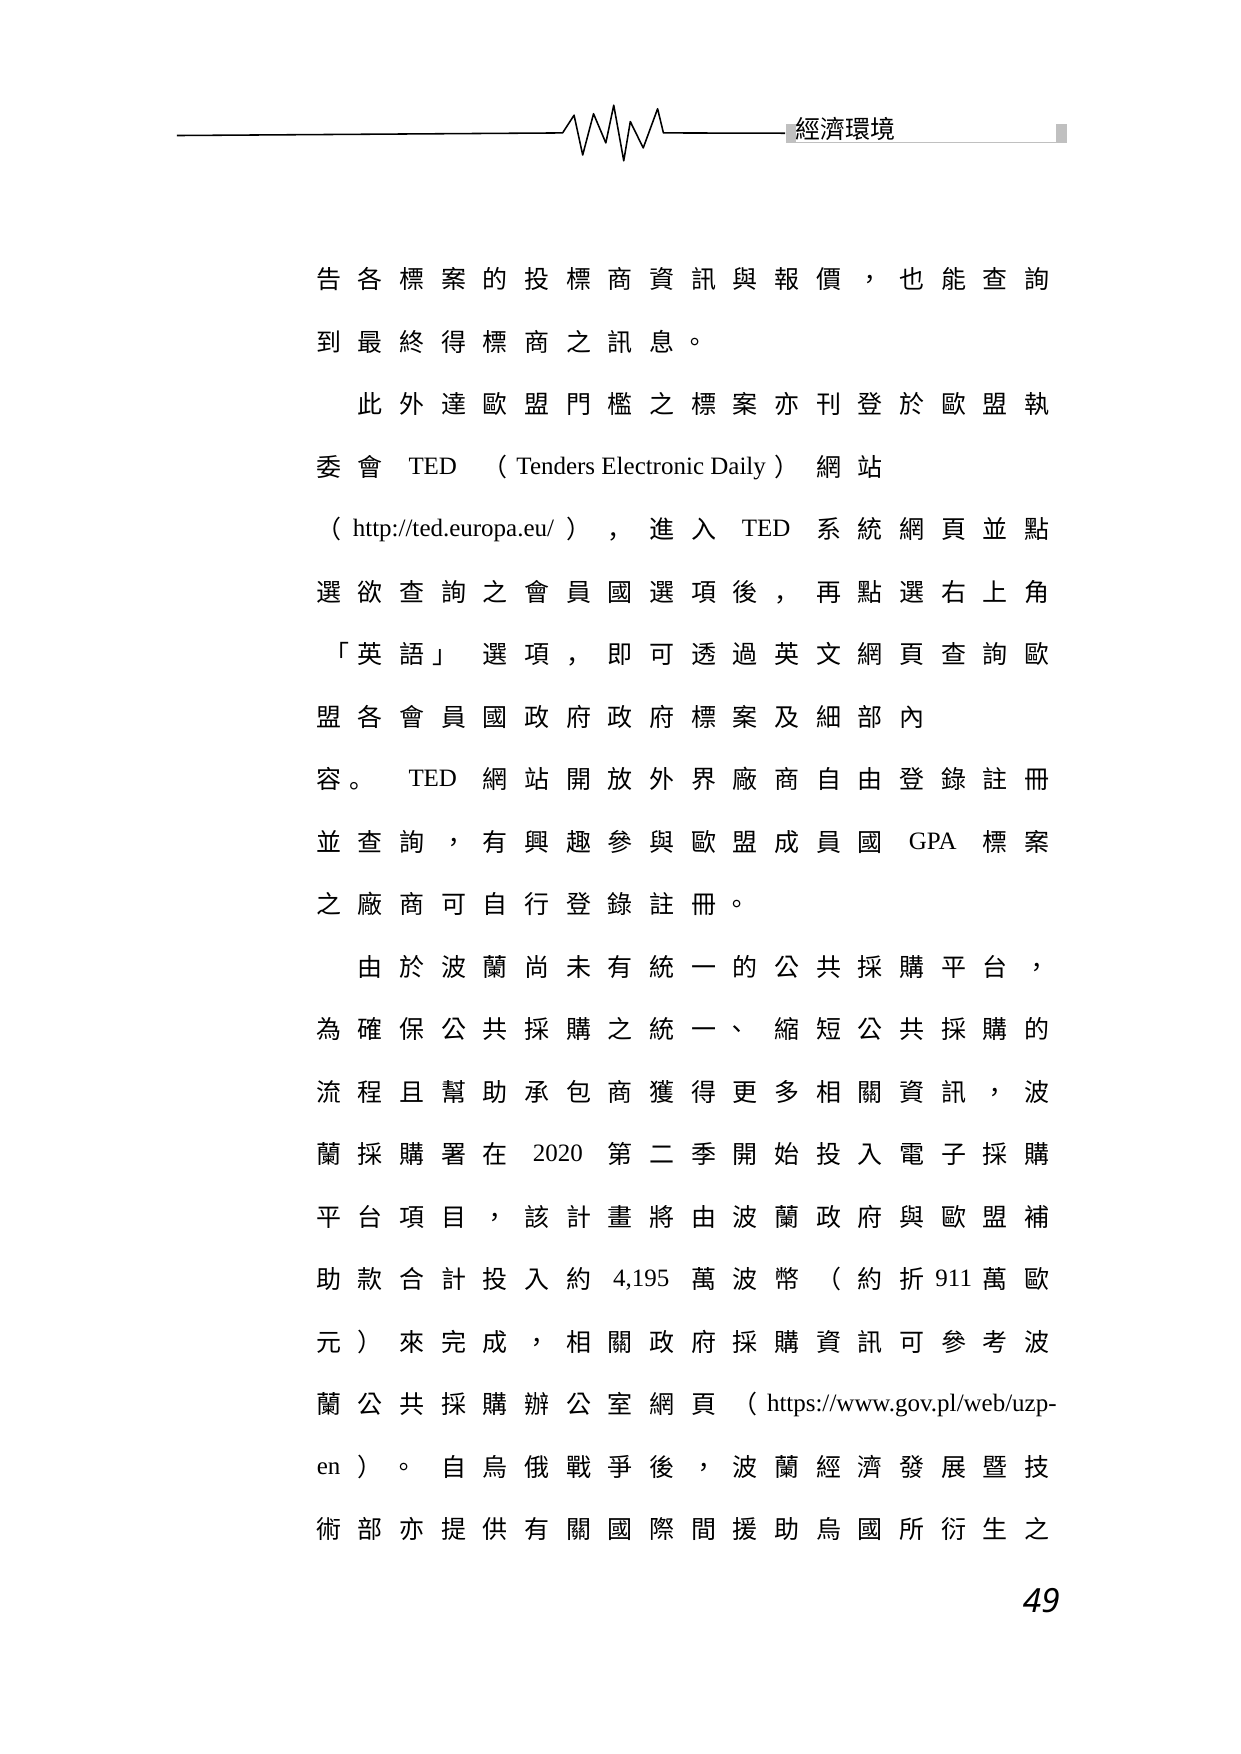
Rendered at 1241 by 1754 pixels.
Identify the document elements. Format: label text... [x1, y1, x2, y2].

text 此外達歐盟門檻之標案亦刊登於歐盟執委會TED（Tenders Electronic Daily）網站（http://ted.europa.eu/），進入TED系統網頁並點選欲查詢之會員國選項後，再點選右上角「英語」選項，即可透過英文網頁查詢歐盟各會員國政府政府標案及細部內容。TED網站開放外界廠商自由登錄註冊並查詢，有興趣參與歐盟成員國GPA標案之廠商可自行登錄註冊。 [281, 361, 1058, 924]
text 由於波蘭尚未有統一的公共採購平台，為確保公共採購之統一、縮短公共採購的流程且幫助承包商獲得更多相關資訊，波蘭採購署在2020第二季開始投入電子採購平台項目，該計畫將由波蘭政府與歐盟補助款合計投入約4,195萬波幣（約折911萬歐元）來完成，相關政府採購資訊可參考波蘭公共採購辦公室網頁（https://www.gov.pl/web/uzp-en）。自烏俄戰爭後，波蘭經濟發展暨技術部亦提供有關國際間援助烏國所衍生之 [281, 924, 1058, 1549]
text 告各標案的投標商資訊與報價，也能查詢到最終得標商之訊息。 [281, 236, 1058, 361]
